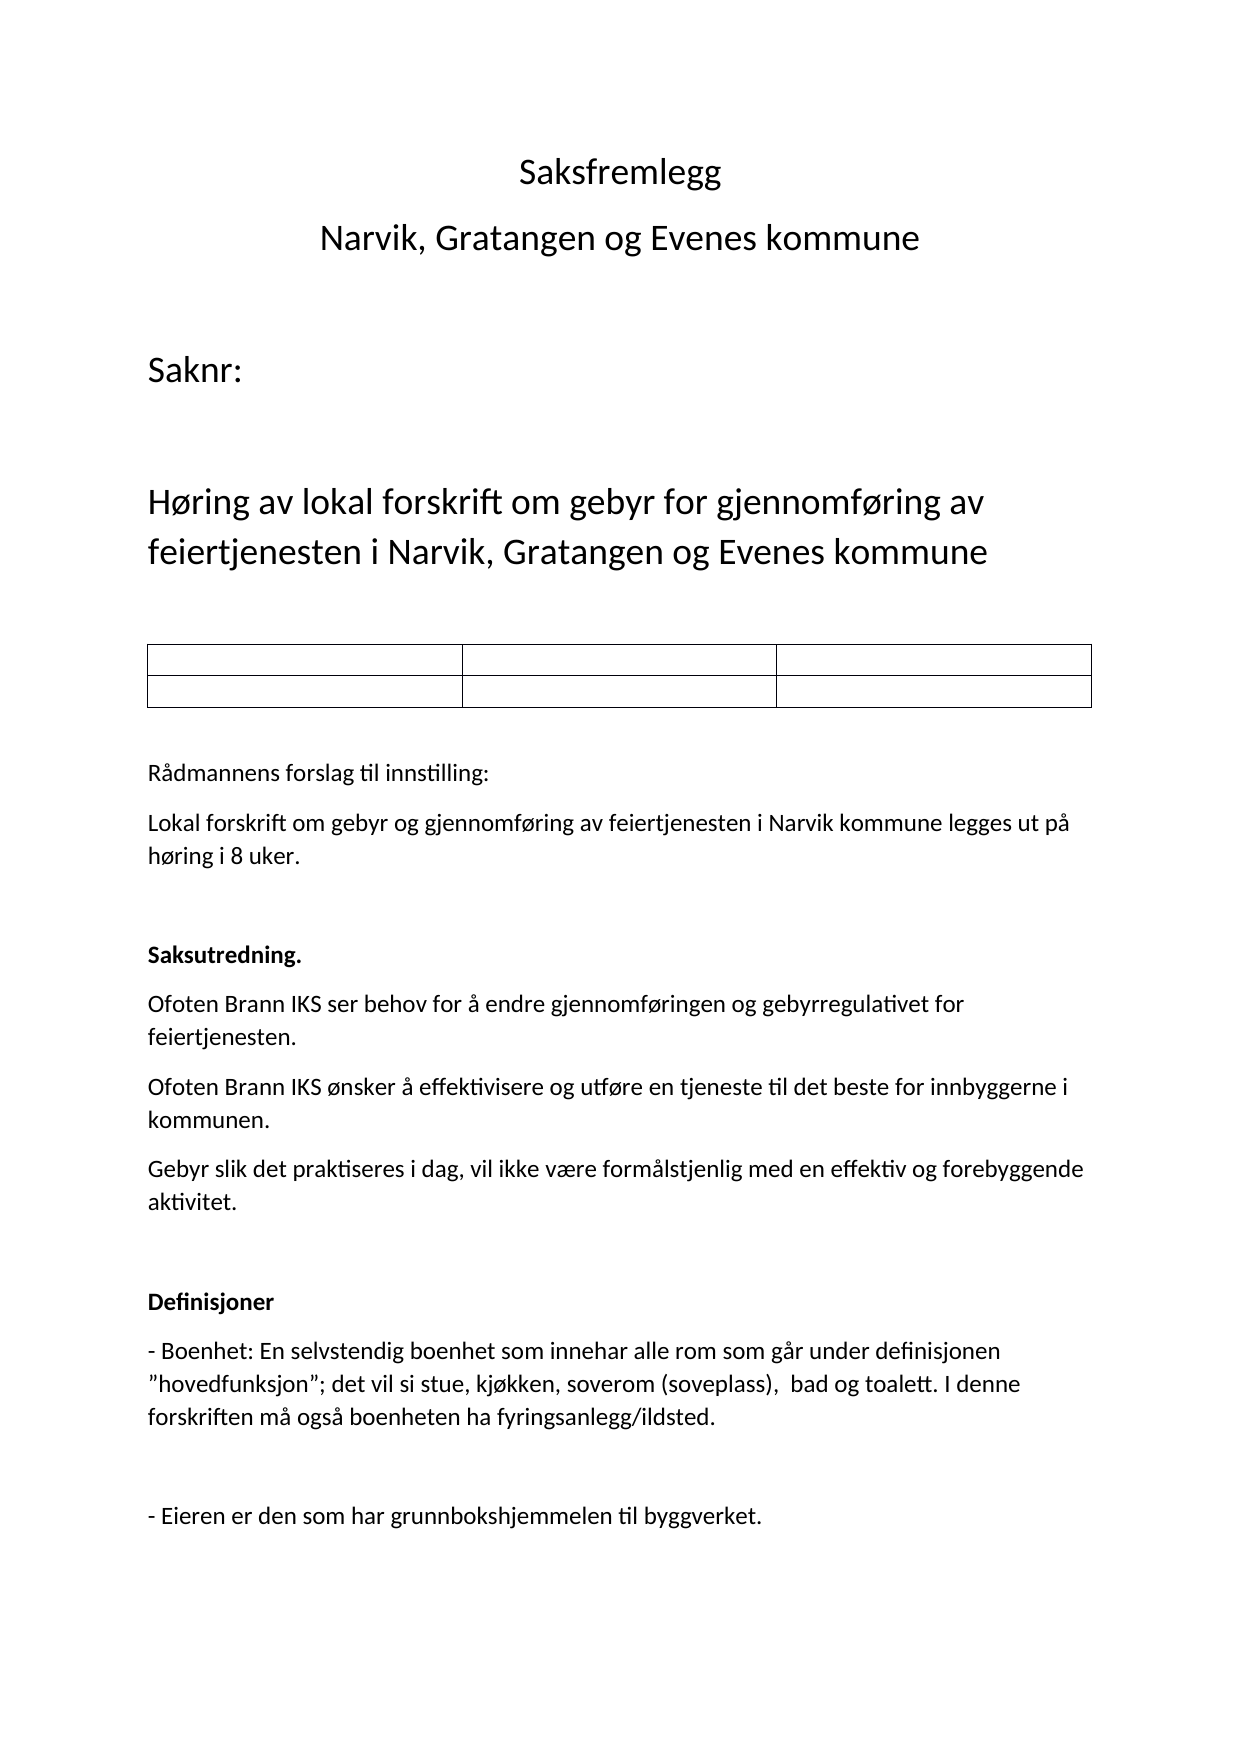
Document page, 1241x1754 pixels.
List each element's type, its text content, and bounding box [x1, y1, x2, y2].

text Høring av lokal forskrift om gebyr for gjennomføring av feiertjenesten i Narvik, Gratangen og Evenes kommune [148, 478, 1093, 574]
table_header [777, 645, 1091, 675]
table_cell [148, 676, 462, 707]
table_cell [777, 676, 1091, 707]
text Narvik, Gratangen og Evenes kommune [148, 214, 1093, 259]
table_header [148, 645, 462, 675]
text Definisjoner [148, 1286, 1093, 1316]
text Saknr: [148, 346, 1093, 392]
table_cell [463, 676, 776, 707]
table_header [463, 645, 776, 675]
text - Boenhet: En selvstendig boenhet som innehar alle rom som går under definisjonen ”hovedfunksjon”; det vil si stue, kjøkken, soverom (soveplass), bad og toalett. I denne forskriften må også boenheten ha fyringsanlegg/ildsted. [148, 1335, 1093, 1432]
text Saksfremlegg [148, 148, 1093, 193]
text Rådmannens forslag til innstilling: [148, 757, 1093, 788]
text - Eieren er den som har grunnbokshjemmelen til byggverket. [148, 1500, 1093, 1531]
text Saksutredning. [148, 939, 1093, 969]
text Gebyr slik det praktiseres i dag, vil ikke være formålstjenlig med en effektiv og forebyggende aktivitet. [148, 1153, 1093, 1217]
text Lokal forskrift om gebyr og gjennomføring av feiertjenesten i Narvik kommune legges ut på høring i 8 uker. [148, 807, 1093, 870]
text Ofoten Brann IKS ser behov for å endre gjennomføringen og gebyrregulativet for feiertjenesten. [148, 988, 1093, 1052]
text Ofoten Brann IKS ønsker å effektivisere og utføre en tjeneste til det beste for innbyggerne i kommunen. [148, 1071, 1093, 1134]
